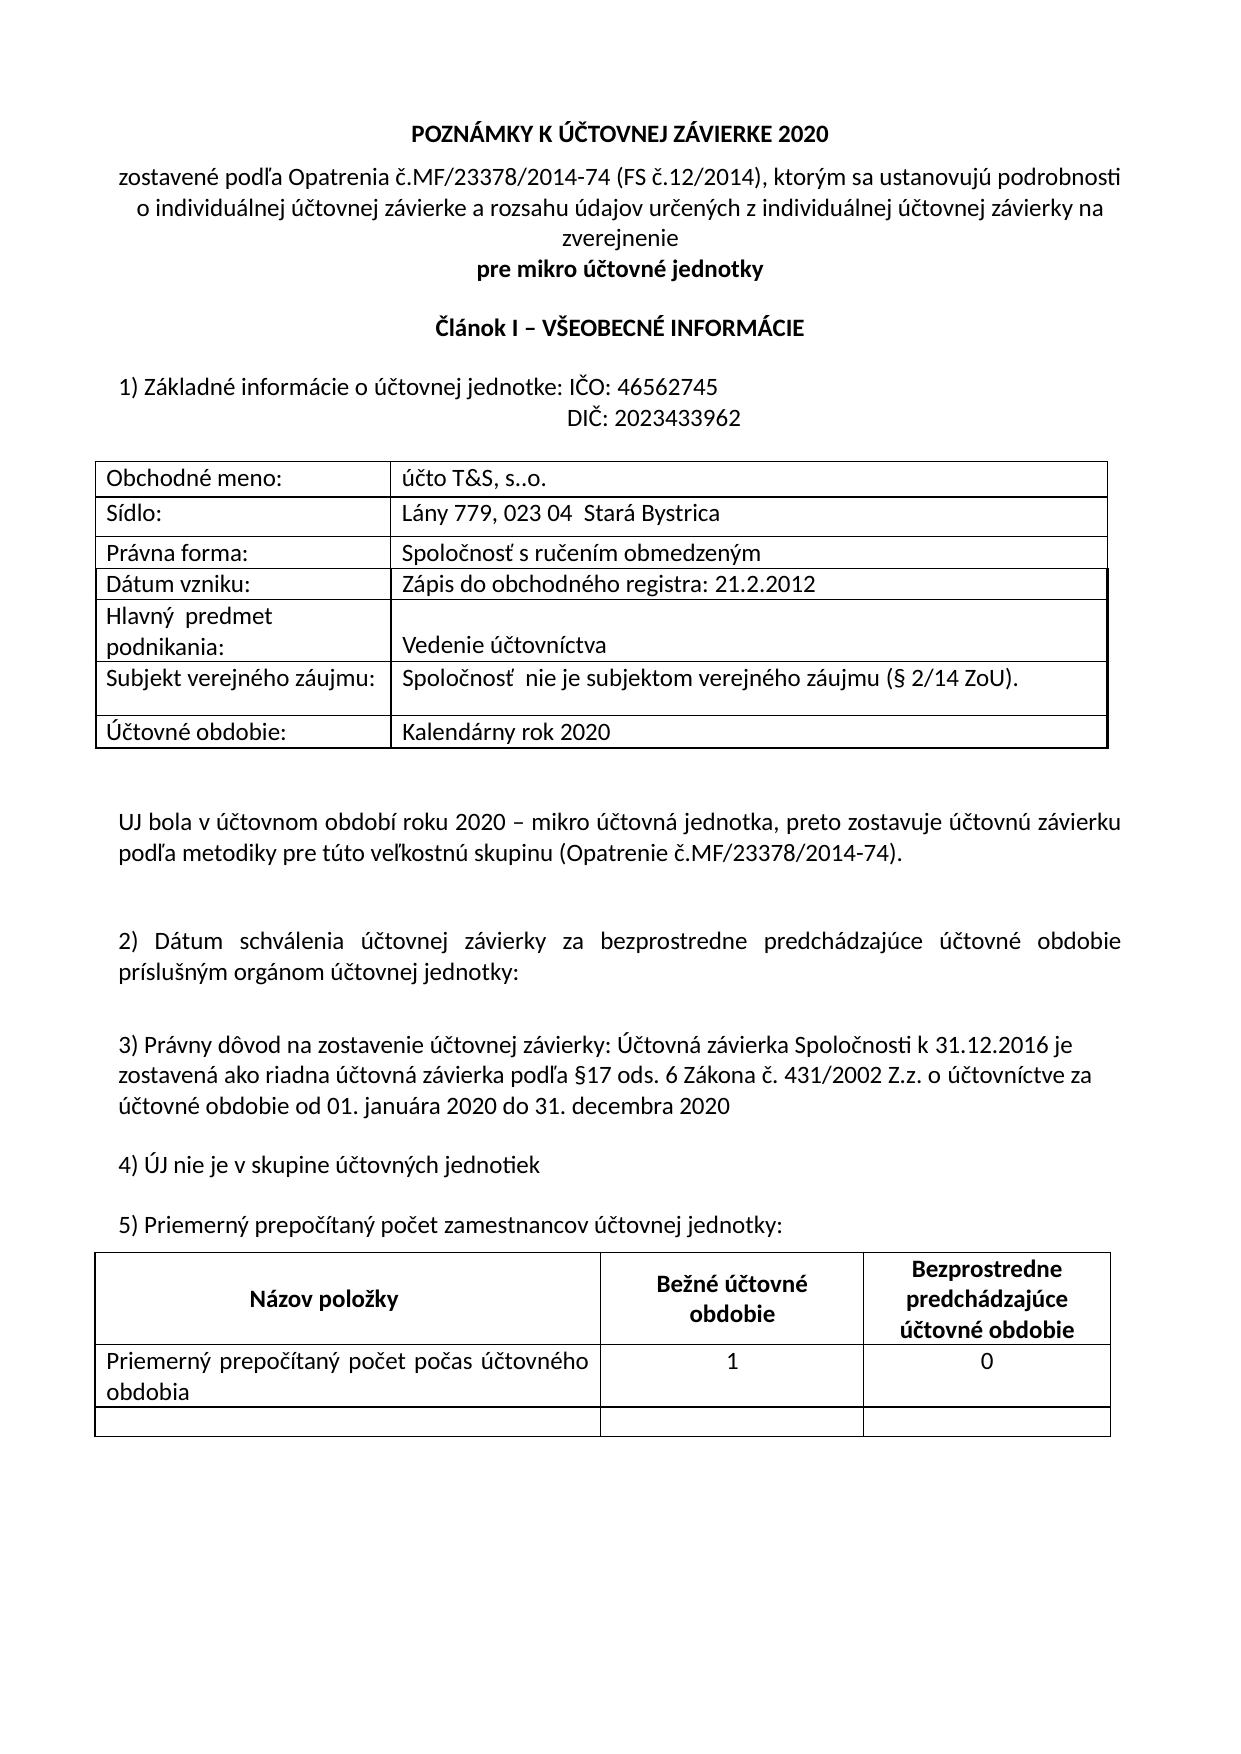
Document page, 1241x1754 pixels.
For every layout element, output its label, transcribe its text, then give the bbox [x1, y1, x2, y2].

table_cell Spoločnosť s ručením obmedzeným [391, 537, 1107, 568]
text 5) Priemerný prepočítaný počet zamestnancov účtovnej jednotky: [118, 1209, 1122, 1239]
text DIČ: 2023433962 [118, 402, 1122, 432]
text pre mikro účtovné jednotky [118, 253, 1122, 283]
table_cell Vedenie účtovníctva [392, 600, 1106, 661]
table_cell Priemerný prepočítaný počet počas účtovného obdobia [96, 1345, 600, 1406]
table_header Obchodné meno: [96, 462, 390, 496]
table_header Bezprostredne predchádzajúce účtovné obdobie [864, 1253, 1110, 1344]
text zostavené podľa Opatrenia č.MF/23378/2014-74 (FS č.12/2014), ktorým sa ustanovujú podrobnosti o individuálnej účtovnej závierke a rozsahu údajov určených z individuálnej účtovnej závierky na zverejnenie [118, 161, 1122, 253]
table_cell Zápis do obchodného registra: 21.2.2012 [392, 569, 1106, 599]
table_cell Kalendárny rok 2020 [392, 716, 1106, 747]
table_header Bežné účtovné obdobie [601, 1253, 863, 1344]
text 1) Základné informácie o účtovnej jednotke: IČO: 46562745 [118, 371, 1122, 402]
table_cell [601, 1408, 863, 1436]
table_cell Právna forma: [96, 537, 390, 568]
text UJ bola v účtovnom období roku 2020 – mikro účtovná jednotka, preto zostavuje účtovnú závierku podľa metodiky pre túto veľkostnú skupinu (Opatrenie č.MF/23378/2014-74). [118, 807, 1122, 868]
text 2) Dátum schválenia účtovnej závierky za bezprostredne predchádzajúce účtovné obdobie príslušným orgánom účtovnej jednotky: [118, 925, 1122, 986]
table_cell [96, 1408, 600, 1436]
table_header účto T&S, s..o. [391, 462, 1107, 496]
text Článok I – VŠEOBECNÉ INFORMÁCIE [118, 312, 1122, 342]
table_cell Účtovné obdobie: [97, 716, 390, 747]
table_cell Spoločnosť nie je subjektom verejného záujmu (§ 2/14 ZoU). [392, 662, 1106, 715]
table_cell [864, 1408, 1110, 1436]
table_cell Subjekt verejného záujmu: [97, 662, 390, 715]
table_cell Dátum vzniku: [97, 569, 390, 599]
text POZNÁMKY K ÚČTOVNEJ ZÁVIERKE 2020 [118, 118, 1122, 149]
table_cell Sídlo: [96, 498, 390, 536]
text 3) Právny dôvod na zostavenie účtovnej závierky: Účtovná závierka Spoločnosti k 31.12.2016 je zostavená ako riadna účtovná závierka podľa §17 ods. 6 Zákona č. 431/2002 Z.z. o účtovníctve za účtovné obdobie od 01. januára 2020 do 31. decembra 2020 [118, 1029, 1122, 1121]
table_cell 1 [601, 1345, 863, 1406]
table_header Názov položky [96, 1253, 600, 1344]
table_cell Lány 779, 023 04 Stará Bystrica [391, 498, 1107, 536]
table_cell 0 [864, 1345, 1110, 1406]
table_cell Hlavný predmet podnikania: [97, 600, 390, 661]
text 4) ÚJ nie je v skupine účtovných jednotiek [118, 1149, 1122, 1180]
